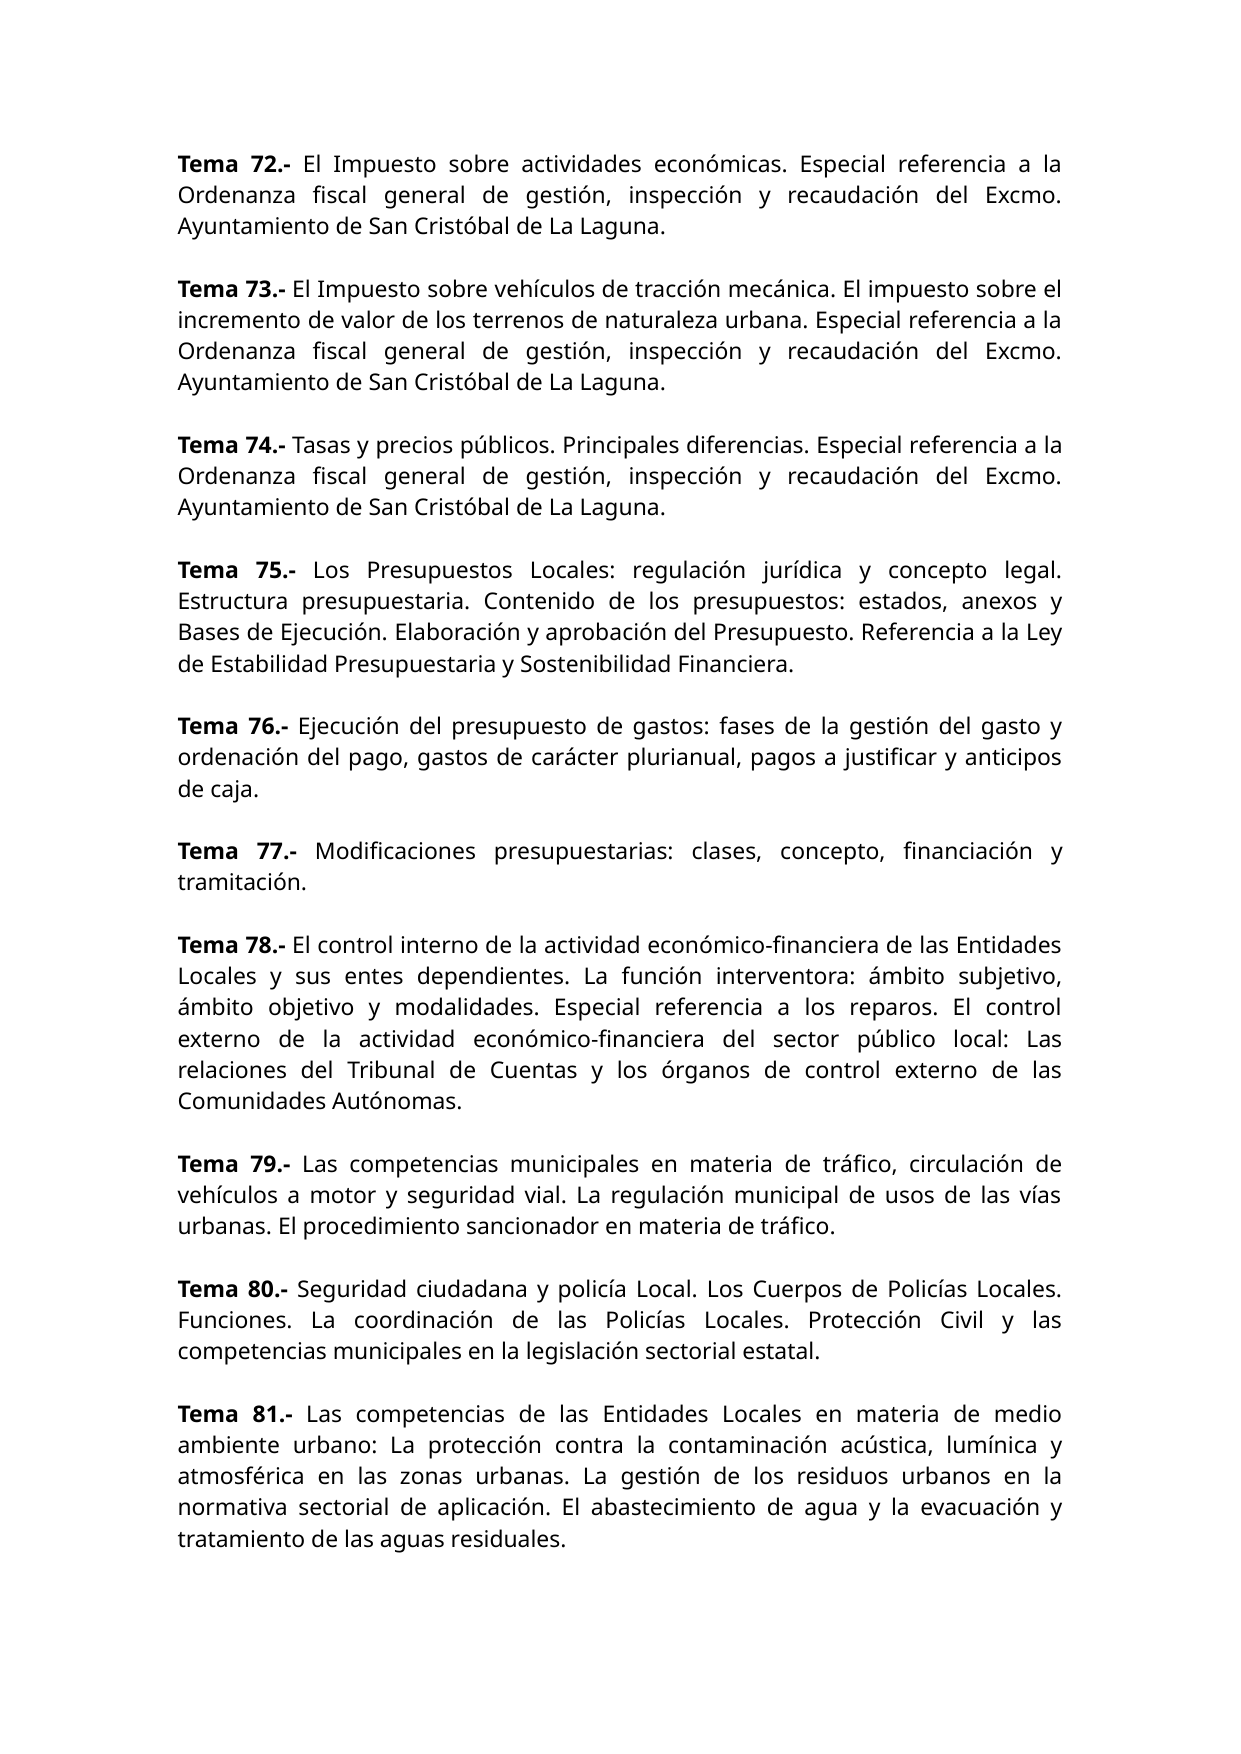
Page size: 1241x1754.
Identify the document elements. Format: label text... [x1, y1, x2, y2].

text Tema 74.- Tasas y precios públicos. Principales diferencias. Especial referencia a la Ordenanza fiscal general de gestión, inspección y recaudación del Excmo. Ayuntamiento de San Cristóbal de La Laguna. [177, 429, 1063, 523]
text Tema 75.- Los Presupuestos Locales: regulación jurídica y concepto legal. Estructura presupuestaria. Contenido de los presupuestos: estados, anexos y Bases de Ejecución. Elaboración y aprobación del Presupuesto. Referencia a la Ley de Estabilidad Presupuestaria y Sostenibilidad Financiera. [177, 554, 1063, 679]
text Tema 73.- El Impuesto sobre vehículos de tracción mecánica. El impuesto sobre el incremento de valor de los terrenos de naturaleza urbana. Especial referencia a la Ordenanza fiscal general de gestión, inspección y recaudación del Excmo. Ayuntamiento de San Cristóbal de La Laguna. [177, 273, 1063, 398]
text Tema 77.- Modificaciones presupuestarias: clases, concepto, financiación y tramitación. [177, 835, 1063, 898]
text Tema 76.- Ejecución del presupuesto de gastos: fases de la gestión del gasto y ordenación del pago, gastos de carácter plurianual, pagos a justificar y anticipos de caja. [177, 710, 1063, 804]
text Tema 72.- El Impuesto sobre actividades económicas. Especial referencia a la Ordenanza fiscal general de gestión, inspección y recaudación del Excmo. Ayuntamiento de San Cristóbal de La Laguna. [177, 148, 1063, 241]
text Tema 80.- Seguridad ciudadana y policía Local. Los Cuerpos de Policías Locales. Funciones. La coordinación de las Policías Locales. Protección Civil y las competencias municipales en la legislación sectorial estatal. [177, 1273, 1063, 1366]
text Tema 79.- Las competencias municipales en materia de tráfico, circulación de vehículos a motor y seguridad vial. La regulación municipal de usos de las vías urbanas. El procedimiento sancionador en materia de tráfico. [177, 1148, 1063, 1241]
text Tema 81.- Las competencias de las Entidades Locales en materia de medio ambiente urbano: La protección contra la contaminación acústica, lumínica y atmosférica en las zonas urbanas. La gestión de los residuos urbanos en la normativa sectorial de aplicación. El abastecimiento de agua y la evacuación y tratamiento de las aguas residuales. [177, 1398, 1063, 1554]
text Tema 78.- El control interno de la actividad económico-financiera de las Entidades Locales y sus entes dependientes. La función interventora: ámbito subjetivo, ámbito objetivo y modalidades. Especial referencia a los reparos. El control externo de la actividad económico-financiera del sector público local: Las relaciones del Tribunal de Cuentas y los órganos de control externo de las Comunidades Autónomas. [177, 929, 1063, 1116]
